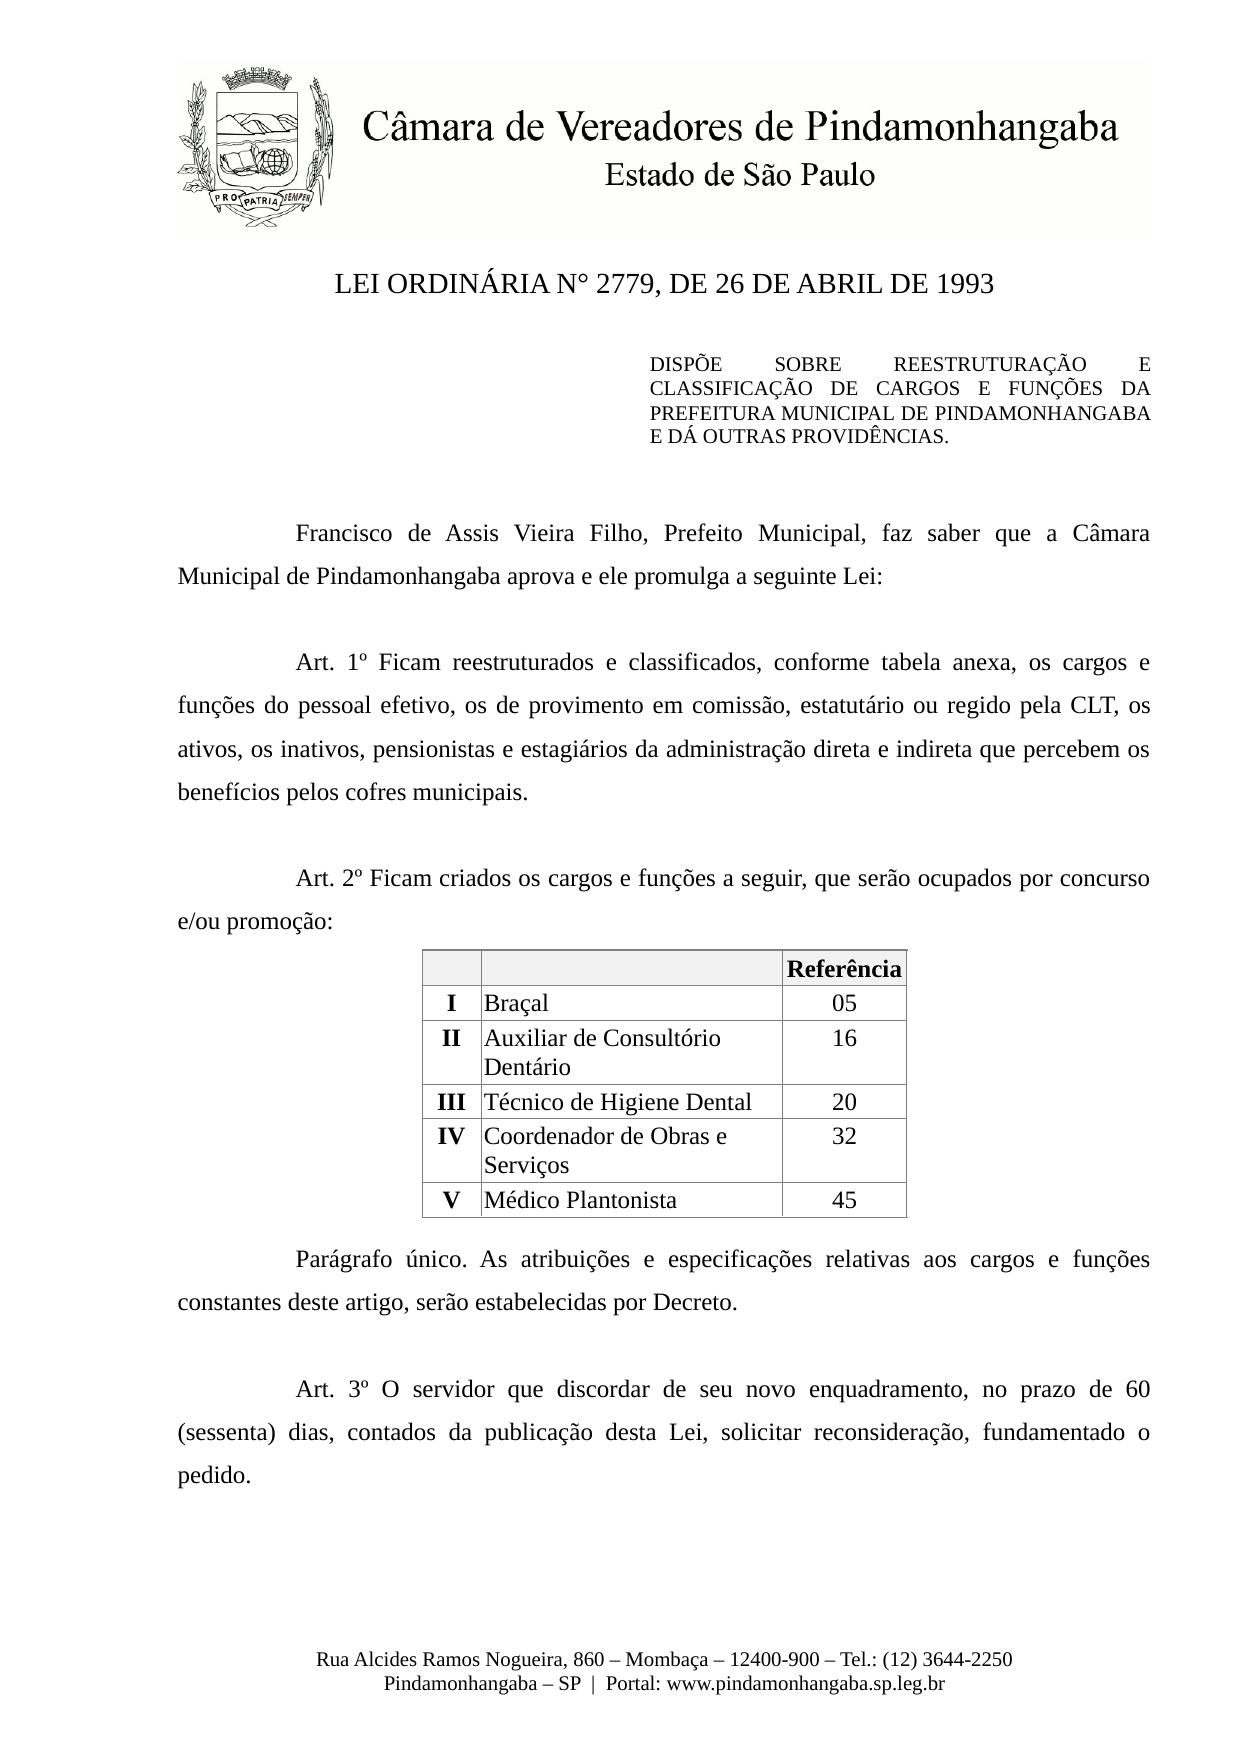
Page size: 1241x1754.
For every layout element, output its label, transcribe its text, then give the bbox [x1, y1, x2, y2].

table_cell V [423, 1183, 481, 1216]
table_cell II [423, 1021, 481, 1083]
text Art. 2º Ficam criados os cargos e funções a seguir, que serão ocupados por concurso e/ou promoção: [177, 863, 1152, 935]
table_cell Coordenador de Obras e Serviços [482, 1119, 782, 1182]
text Francisco de Assis Vieira Filho, Prefeito Municipal, faz saber que a Câmara Municipal de Pindamonhangaba aprova e ele promulga a seguinte Lei: [177, 518, 1152, 590]
table_cell 45 [783, 1183, 906, 1216]
text Art. 1º Ficam reestruturados e classificados, conforme tabela anexa, os cargos e funções do pessoal efetivo, os de provimento em comissão, estatutário ou regido pela CLT, os ativos, os inativos, pensionistas e estagiários da administração direta e indireta que percebem os benefícios pelos cofres municipais. [177, 647, 1152, 806]
table_cell III [423, 1085, 481, 1118]
table_cell I [423, 986, 481, 1020]
table_cell Auxiliar de Consultório Dentário [482, 1021, 782, 1083]
text Parágrafo único. As atribuições e especificações relativas aos cargos e funções constantes deste artigo, serão estabelecidas por Decreto. [177, 1244, 1152, 1316]
picture [177, 59, 1152, 236]
text Art. 3º O servidor que discordar de seu novo enquadramento, no prazo de 60 (sessenta) dias, contados da publicação desta Lei, solicitar reconsideração, fundamentado o pedido. [177, 1374, 1152, 1489]
table_cell 16 [783, 1021, 906, 1083]
table_cell Braçal [482, 986, 782, 1020]
text DISPÕE SOBRE REESTRUTURAÇÃO E CLASSIFICAÇÃO DE CARGOS E FUNÇÕES DA PREFEITURA MUNICIPAL DE PINDAMONHANGABA E DÁ OUTRAS PROVIDÊNCIAS. [649, 352, 1152, 448]
text LEI ORDINÁRIA N° 2779, de 26 de abril de 1993 [177, 266, 1152, 299]
table_header [423, 951, 481, 985]
table_header [482, 951, 782, 985]
table_header Referência [783, 951, 906, 985]
table_cell 20 [783, 1085, 906, 1118]
table_cell 32 [783, 1119, 906, 1182]
table_cell Técnico de Higiene Dental [482, 1085, 782, 1118]
table_cell IV [423, 1119, 481, 1182]
table_cell Médico Plantonista [482, 1183, 782, 1216]
table_cell 05 [783, 986, 906, 1020]
